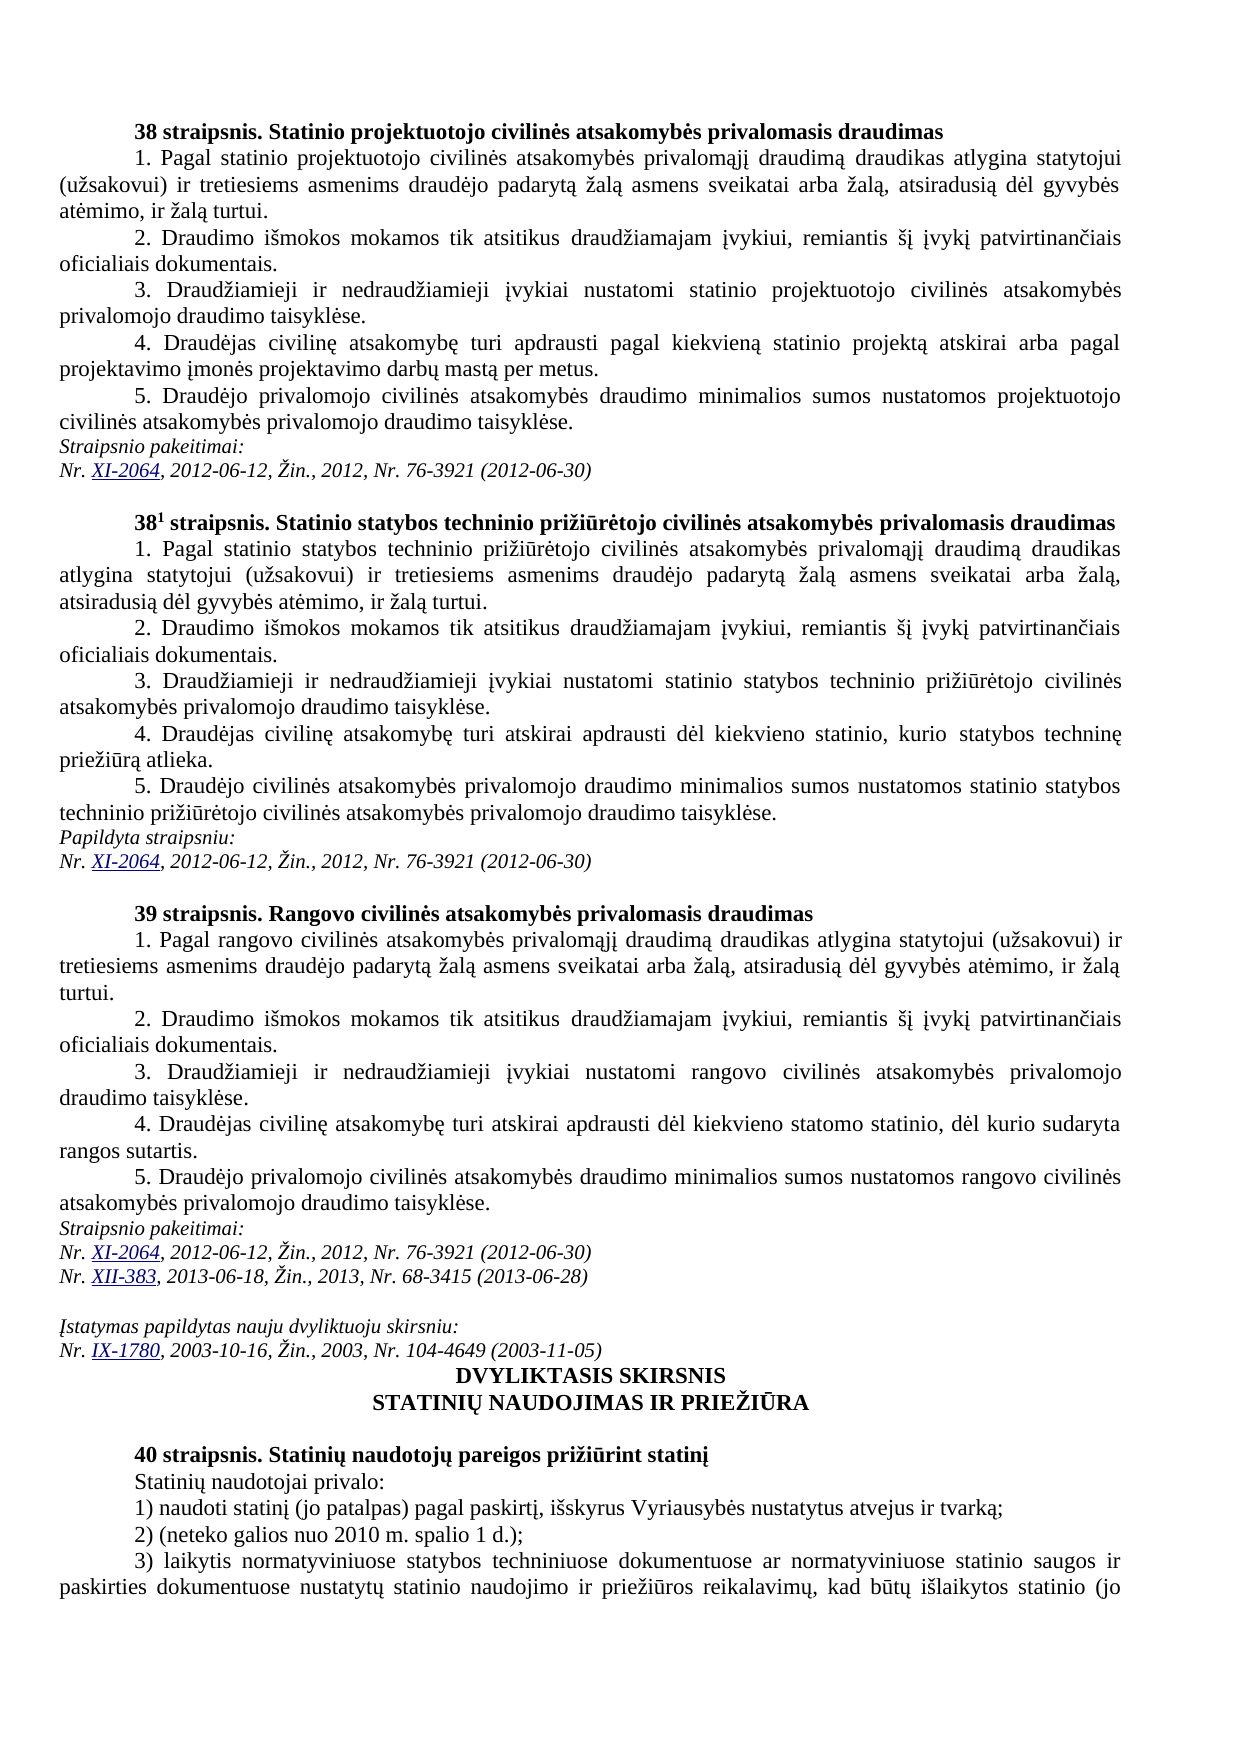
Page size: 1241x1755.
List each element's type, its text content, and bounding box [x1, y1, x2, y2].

text 2. Draudimo išmokos mokamos tik atsitikus draudžiamajam įvykiui, remiantis šį įvykį patvirtinančiais oficialiais dokumentais. [59, 1005, 1122, 1058]
text 4. Draudėjas civilinę atsakomybę turi atskirai apdrausti dėl kiekvieno statinio, kurio statybos techninę priežiūrą atlieka. [59, 720, 1122, 772]
text Nr. IX-1780, 2003-10-16, Žin., 2003, Nr. 104-4649 (2003-11-05) [59, 1338, 1122, 1362]
text Statinių naudotojai privalo: [59, 1468, 1122, 1494]
text 2) (neteko galios nuo 2010 m. spalio 1 d.); [59, 1521, 1122, 1547]
text 3. Draudžiamieji ir nedraudžiamieji įvykiai nustatomi statinio statybos techninio prižiūrėtojo civilinės atsakomybės privalomojo draudimo taisyklėse. [59, 667, 1122, 720]
text Straipsnio pakeitimai: [59, 1216, 1122, 1240]
text 4. Draudėjas civilinę atsakomybę turi apdrausti pagal kiekvieną statinio projektą atskirai arba pagal projektavimo įmonės projektavimo darbų mastą per metus. [59, 329, 1122, 382]
text 1) naudoti statinį (jo patalpas) pagal paskirtį, išskyrus Vyriausybės nustatytus atvejus ir tvarką; [59, 1494, 1122, 1521]
text DVYLIKTASIS SKIRSNIS [59, 1362, 1122, 1389]
text 5. Draudėjo privalomojo civilinės atsakomybės draudimo minimalios sumos nustatomos rangovo civilinės atsakomybės privalomojo draudimo taisyklėse. [59, 1163, 1122, 1216]
subtitle STATINIŲ NAUDOJIMAS IR PRIEŽIŪRA [59, 1389, 1122, 1415]
text 2. Draudimo išmokos mokamos tik atsitikus draudžiamajam įvykiui, remiantis šį įvykį patvirtinančiais oficialiais dokumentais. [59, 223, 1122, 276]
text 3) laikytis normatyviniuose statybos techniniuose dokumentuose ar normatyviniuose statinio saugos ir paskirties dokumentuose nustatytų statinio naudojimo ir priežiūros reikalavimų, kad būtų išlaikytos statinio (jo [59, 1547, 1122, 1600]
text Straipsnio pakeitimai: [59, 434, 1122, 458]
text Nr. XI-2064, 2012-06-12, Žin., 2012, Nr. 76-3921 (2012-06-30) [59, 1240, 1122, 1264]
text 1. Pagal rangovo civilinės atsakomybės privalomąjį draudimą draudikas atlygina statytojui (užsakovui) ir tretiesiems asmenims draudėjo padarytą žalą asmens sveikatai arba žalą, atsiradusią dėl gyvybės atėmimo, ir žalą turtui. [59, 926, 1122, 1005]
text 5. Draudėjo civilinės atsakomybės privalomojo draudimo minimalios sumos nustatomos statinio statybos techninio prižiūrėtojo civilinės atsakomybės privalomojo draudimo taisyklėse. [59, 772, 1122, 825]
text 39 straipsnis. Rangovo civilinės atsakomybės privalomasis draudimas [59, 899, 1122, 926]
text 3. Draudžiamieji ir nedraudžiamieji įvykiai nustatomi statinio projektuotojo civilinės atsakomybės privalomojo draudimo taisyklėse. [59, 276, 1122, 329]
text 381 straipsnis. Statinio statybos techninio prižiūrėtojo civilinės atsakomybės privalomasis draudimas [134, 509, 1122, 535]
text Nr. XI-2064, 2012-06-12, Žin., 2012, Nr. 76-3921 (2012-06-30) [59, 458, 1122, 482]
text 2. Draudimo išmokos mokamos tik atsitikus draudžiamajam įvykiui, remiantis šį įvykį patvirtinančiais oficialiais dokumentais. [59, 614, 1122, 667]
text 4. Draudėjas civilinę atsakomybę turi atskirai apdrausti dėl kiekvieno statomo statinio, dėl kurio sudaryta rangos sutartis. [59, 1110, 1122, 1163]
text Nr. XI-2064, 2012-06-12, Žin., 2012, Nr. 76-3921 (2012-06-30) [59, 849, 1122, 873]
text 1. Pagal statinio statybos techninio prižiūrėtojo civilinės atsakomybės privalomąjį draudimą draudikas atlygina statytojui (užsakovui) ir tretiesiems asmenims draudėjo padarytą žalą asmens sveikatai arba žalą, atsiradusią dėl gyvybės atėmimo, ir žalą turtui. [59, 535, 1122, 614]
text 3. Draudžiamieji ir nedraudžiamieji įvykiai nustatomi rangovo civilinės atsakomybės privalomojo draudimo taisyklėse. [59, 1058, 1122, 1110]
text 38 straipsnis. Statinio projektuotojo civilinės atsakomybės privalomasis draudimas [134, 118, 1122, 144]
text Įstatymas papildytas nauju dvyliktuoju skirsniu: [59, 1314, 1122, 1338]
text Nr. XII-383, 2013-06-18, Žin., 2013, Nr. 68-3415 (2013-06-28) [59, 1264, 1122, 1288]
text Papildyta straipsniu: [59, 825, 1122, 849]
text 40 straipsnis. Statinių naudotojų pareigos prižiūrint statinį [59, 1442, 1122, 1468]
text 1. Pagal statinio projektuotojo civilinės atsakomybės privalomąjį draudimą draudikas atlygina statytojui (užsakovui) ir tretiesiems asmenims draudėjo padarytą žalą asmens sveikatai arba žalą, atsiradusią dėl gyvybės atėmimo, ir žalą turtui. [59, 144, 1122, 223]
text 5. Draudėjo privalomojo civilinės atsakomybės draudimo minimalios sumos nustatomos projektuotojo civilinės atsakomybės privalomojo draudimo taisyklėse. [59, 382, 1122, 434]
